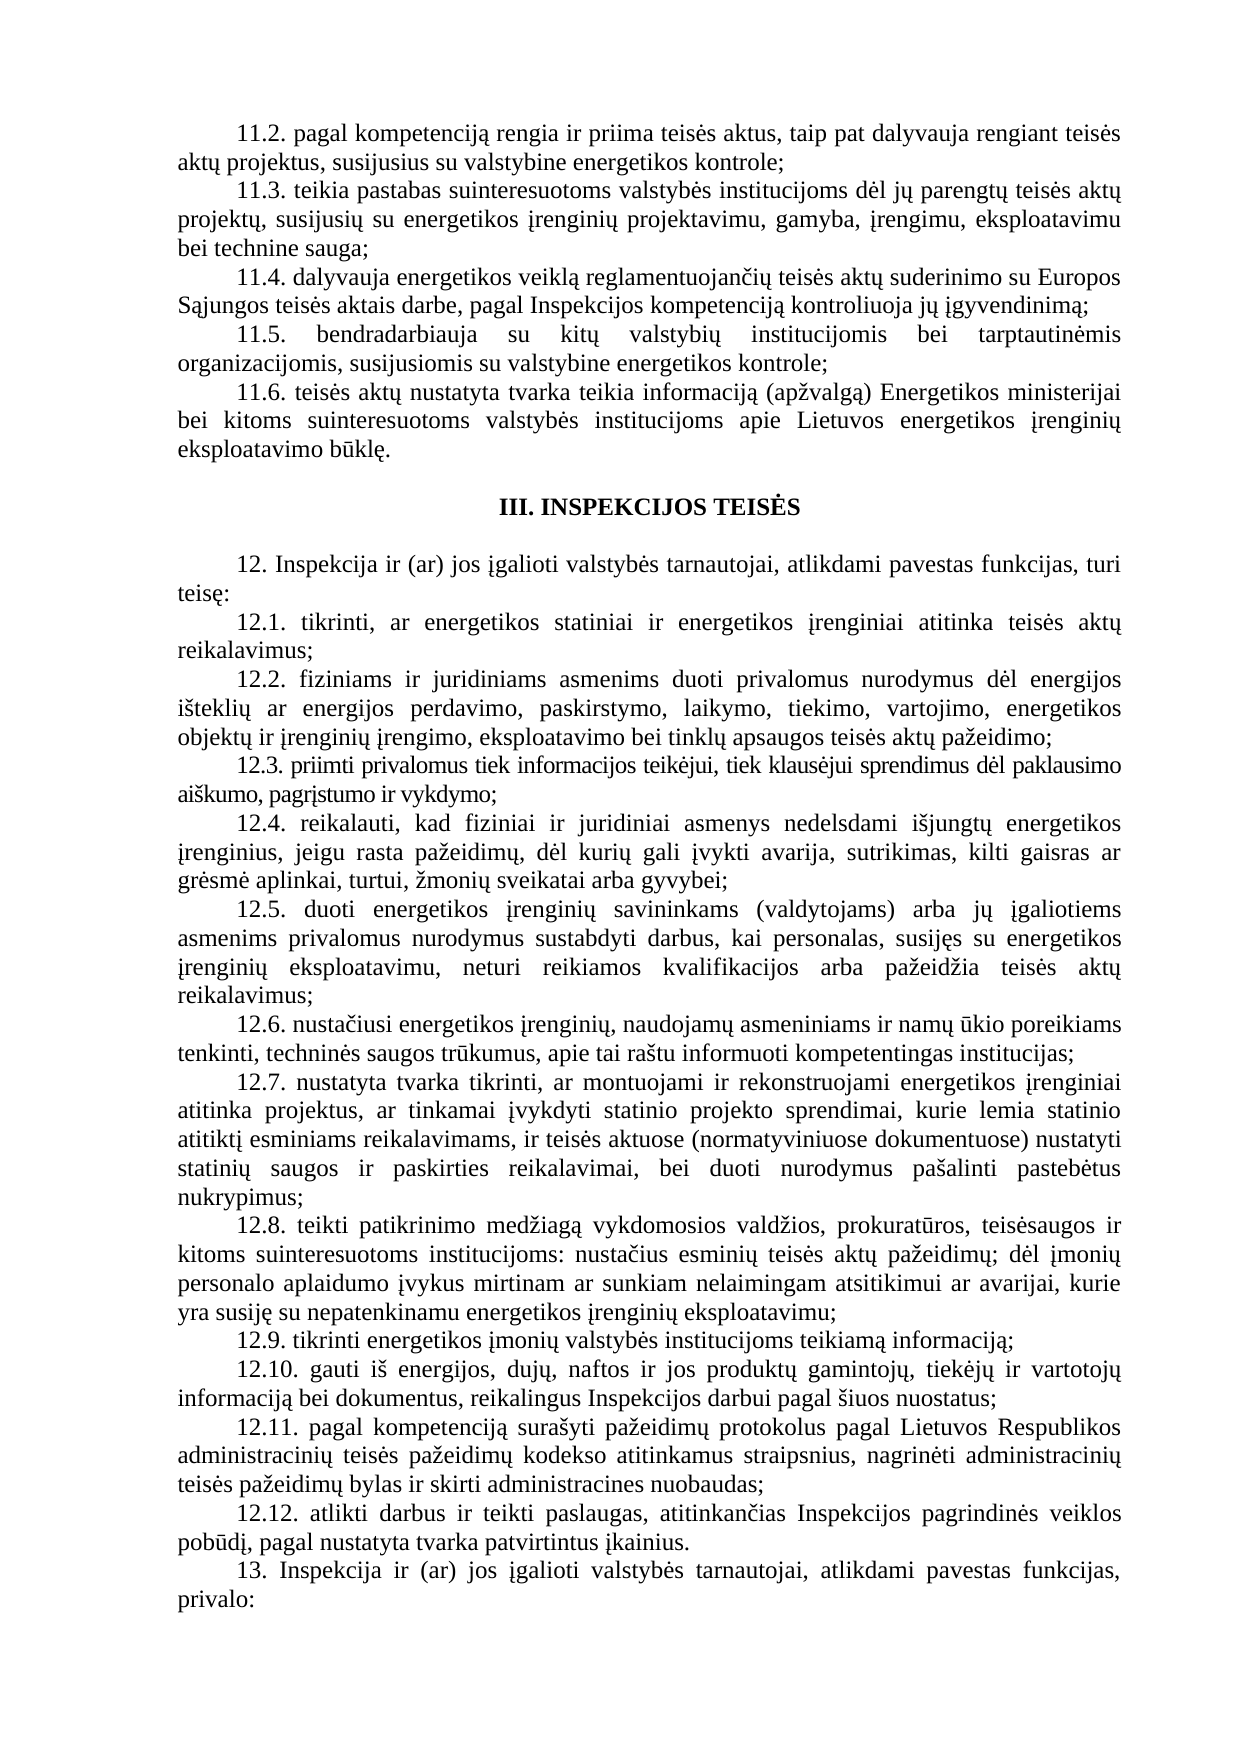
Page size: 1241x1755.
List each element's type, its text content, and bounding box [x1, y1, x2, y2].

text 13. Inspekcija ir (ar) jos įgalioti valstybės tarnautojai, atlikdami pavestas funkcijas, privalo: [177, 1556, 1122, 1613]
text 12.2. fiziniams ir juridiniams asmenims duoti privalomus nurodymus dėl energijos išteklių ar energijos perdavimo, paskirstymo, laikymo, tiekimo, vartojimo, energetikos objektų ir įrenginių įrengimo, eksploatavimo bei tinklų apsaugos teisės aktų pažeidimo; [177, 664, 1122, 751]
text 12.11. pagal kompetenciją surašyti pažeidimų protokolus pagal Lietuvos Respublikos administracinių teisės pažeidimų kodekso atitinkamus straipsnius, nagrinėti administracinių teisės pažeidimų bylas ir skirti administracines nuobaudas; [177, 1412, 1122, 1498]
text 11.3. teikia pastabas suinteresuotoms valstybės institucijoms dėl jų parengtų teisės aktų projektų, susijusių su energetikos įrenginių projektavimu, gamyba, įrengimu, eksploatavimu bei technine sauga; [177, 176, 1122, 262]
text 11.6. teisės aktų nustatyta tvarka teikia informaciją (apžvalgą) Energetikos ministerijai bei kitoms suinteresuotoms valstybės institucijoms apie Lietuvos energetikos įrenginių eksploatavimo būklę. [177, 377, 1122, 463]
text 12.9. tikrinti energetikos įmonių valstybės institucijoms teikiamą informaciją; [177, 1326, 1122, 1354]
text 12.10. gauti iš energijos, dujų, naftos ir jos produktų gamintojų, tiekėjų ir vartotojų informaciją bei dokumentus, reikalingus Inspekcijos darbui pagal šiuos nuostatus; [177, 1354, 1122, 1412]
text 12.12. atlikti darbus ir teikti paslaugas, atitinkančias Inspekcijos pagrindinės veiklos pobūdį, pagal nustatyta tvarka patvirtintus įkainius. [177, 1498, 1122, 1556]
text 11.5. bendradarbiauja su kitų valstybių institucijomis bei tarptautinėmis organizacijomis, susijusiomis su valstybine energetikos kontrole; [177, 319, 1122, 377]
text 12.3. priimti privalomus tiek informacijos teikėjui, tiek klausėjui sprendimus dėl paklausimo aiškumo, pagrįstumo ir vykdymo; [177, 751, 1122, 808]
text 12.1. tikrinti, ar energetikos statiniai ir energetikos įrenginiai atitinka teisės aktų reikalavimus; [177, 607, 1122, 664]
text 11.4. dalyvauja energetikos veiklą reglamentuojančių teisės aktų suderinimo su Europos Sąjungos teisės aktais darbe, pagal Inspekcijos kompetenciją kontroliuoja jų įgyvendinimą; [177, 262, 1122, 319]
text 12.5. duoti energetikos įrenginių savininkams (valdytojams) arba jų įgaliotiems asmenims privalomus nurodymus sustabdyti darbus, kai personalas, susijęs su energetikos įrenginių eksploatavimu, neturi reikiamos kvalifikacijos arba pažeidžia teisės aktų reikalavimus; [177, 894, 1122, 1009]
text 12. Inspekcija ir (ar) jos įgalioti valstybės tarnautojai, atlikdami pavestas funkcijas, turi teisę: [177, 549, 1122, 607]
text 12.4. reikalauti, kad fiziniai ir juridiniai asmenys nedelsdami išjungtų energetikos įrenginius, jeigu rasta pažeidimų, dėl kurių gali įvykti avarija, sutrikimas, kilti gaisras ar grėsmė aplinkai, turtui, žmonių sveikatai arba gyvybei; [177, 808, 1122, 894]
text III. INSPEKCIJOS TEISĖS [177, 492, 1122, 521]
text 11.2. pagal kompetenciją rengia ir priima teisės aktus, taip pat dalyvauja rengiant teisės aktų projektus, susijusius su valstybine energetikos kontrole; [177, 118, 1122, 176]
text 12.6. nustačiusi energetikos įrenginių, naudojamų asmeniniams ir namų ūkio poreikiams tenkinti, techninės saugos trūkumus, apie tai raštu informuoti kompetentingas institucijas; [177, 1009, 1122, 1067]
text 12.7. nustatyta tvarka tikrinti, ar montuojami ir rekonstruojami energetikos įrenginiai atitinka projektus, ar tinkamai įvykdyti statinio projekto sprendimai, kurie lemia statinio atitiktį esminiams reikalavimams, ir teisės aktuose (normatyviniuose dokumentuose) nustatyti statinių saugos ir paskirties reikalavimai, bei duoti nurodymus pašalinti pastebėtus nukrypimus; [177, 1067, 1122, 1211]
text 12.8. teikti patikrinimo medžiagą vykdomosios valdžios, prokuratūros, teisėsaugos ir kitoms suinteresuotoms institucijoms: nustačius esminių teisės aktų pažeidimų; dėl įmonių personalo aplaidumo įvykus mirtinam ar sunkiam nelaimingam atsitikimui ar avarijai, kurie yra susiję su nepatenkinamu energetikos įrenginių eksploatavimu; [177, 1211, 1122, 1326]
